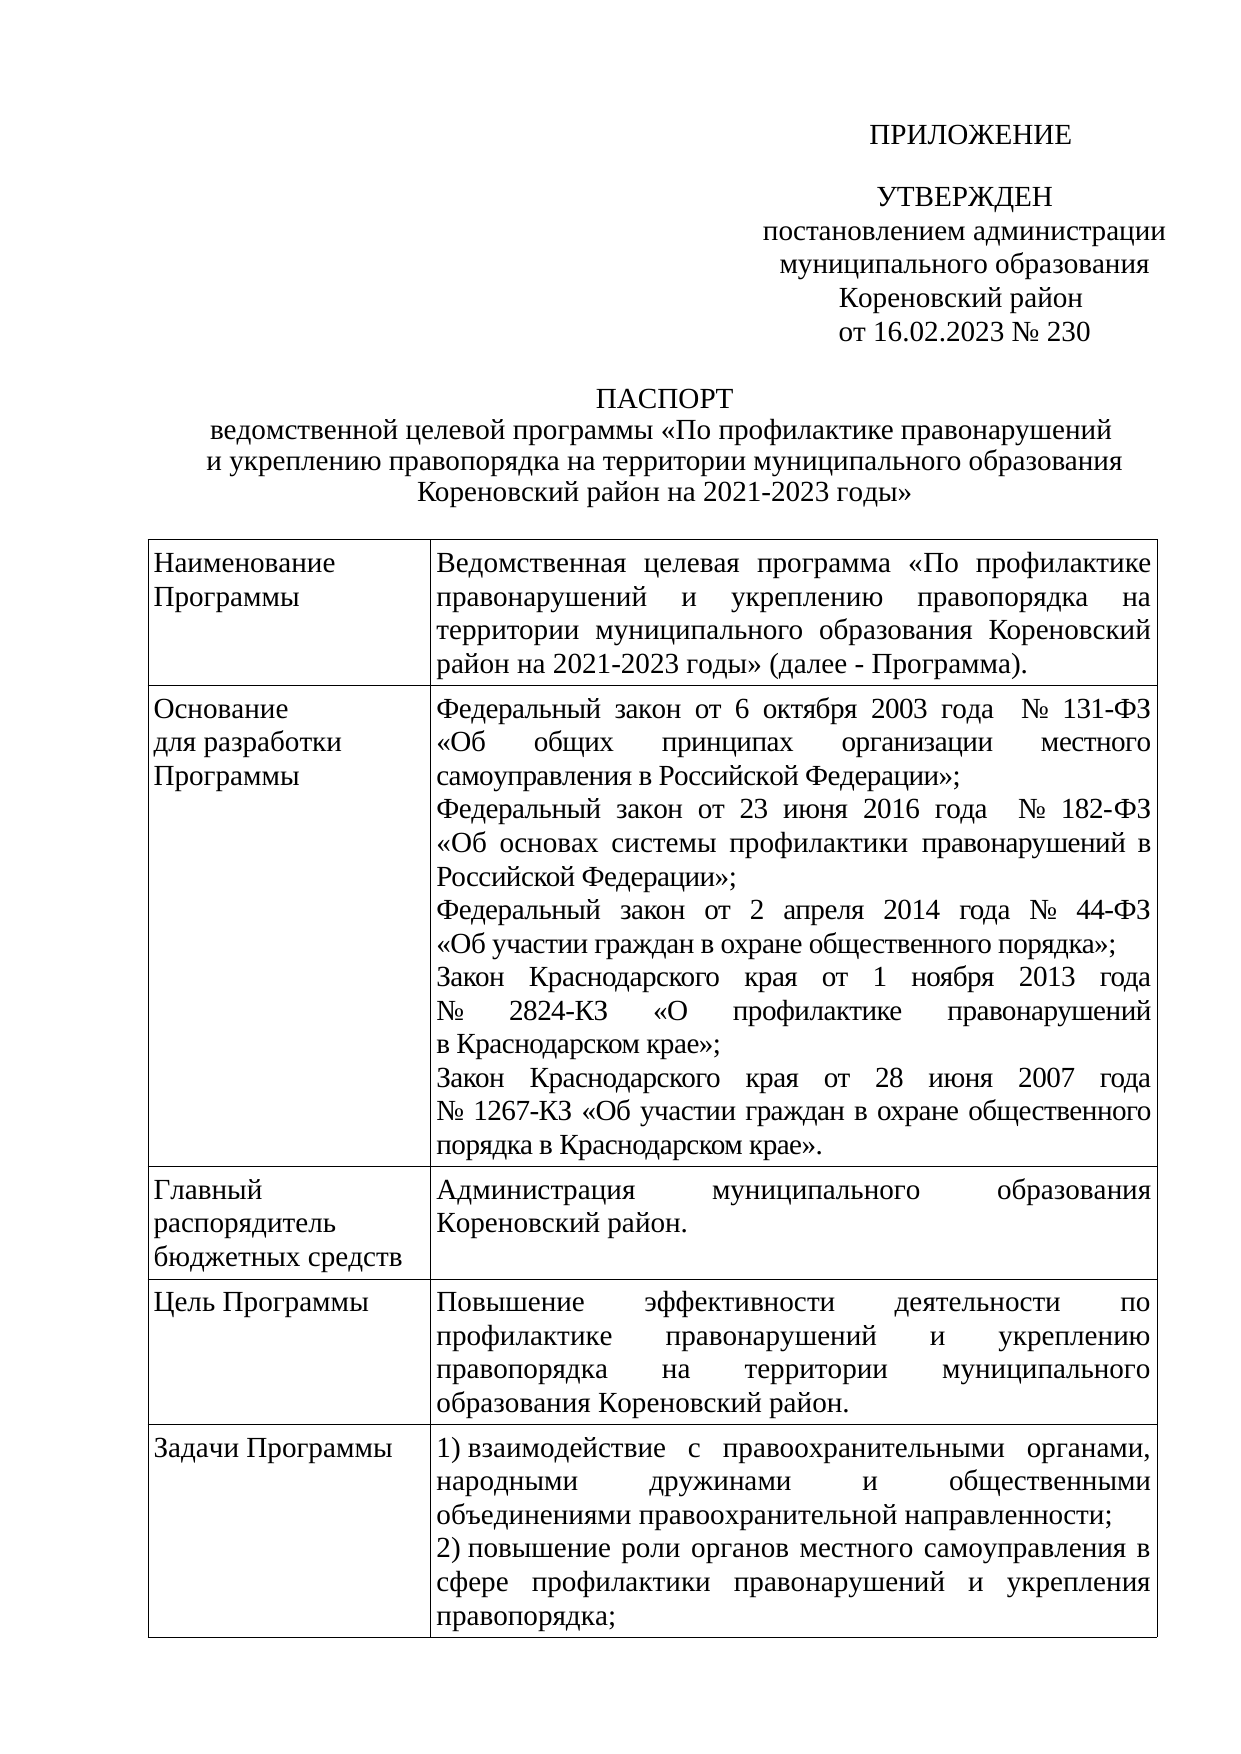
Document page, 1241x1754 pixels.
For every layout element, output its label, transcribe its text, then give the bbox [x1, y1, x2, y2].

text ПРИЛОЖЕНИЕ [148, 117, 1181, 151]
text постановлением администрации [748, 213, 1181, 247]
text ведомственной целевой программы «По профилактике правонарушений [148, 414, 1181, 446]
table_cell Цель Программы [149, 1280, 430, 1424]
text и укреплению правопорядка на территории муниципального образования Кореновский район на 2021-2023 годы» [148, 446, 1181, 508]
table_cell Основание для разработки Программы [149, 686, 430, 1166]
table_cell Задачи Программы [149, 1425, 430, 1637]
table_header Ведомственная целевая программа «По профилактике правонарушений и укреплению правопорядка на территории муниципального образования Кореновский район на 2021-2023 годы» (далее - Программа). [431, 540, 1157, 685]
text УТВЕРЖДЕН [748, 179, 1181, 213]
text от 16.02.2023 № 230 [748, 314, 1181, 347]
table_cell Администрация муниципального образования Кореновский район. [431, 1167, 1157, 1278]
text ПАСПОРТ [148, 381, 1181, 414]
text муниципального образования [748, 247, 1181, 280]
text Кореновский район [748, 280, 1181, 314]
table_cell Повышение эффективности деятельности по профилактике правонарушений и укреплению правопорядка на территории муниципального образования Кореновский район. [431, 1280, 1157, 1424]
table_header Наименование Программы [149, 540, 430, 685]
table_cell 1) взаимодействие с правоохранительными органами, народными дружинами и общественными объединениями правоохранительной направленности; 2) повышение роли органов местного самоуправления в сфере профилактики правонарушений и укрепления правопорядка; [431, 1425, 1157, 1637]
table_cell Главный распорядитель бюджетных средств [149, 1167, 430, 1278]
table_cell Федеральный закон от 6 октября 2003 года № 131-ФЗ «Об общих принципах организации местного самоуправления в Российской Федерации»; Федеральный закон от 23 июня 2016 года № 182-ФЗ «Об основах системы профилактики правонарушений в Российской Федерации»; Федеральный закон от 2 апреля 2014 года № 44-ФЗ «Об участии граждан в охране общественного порядка»; Закон Краснодарского края от 1 ноября 2013 года № 2824-КЗ «О профилактике правонарушений в Краснодарском крае»; Закон Краснодарского края от 28 июня 2007 года № 1267-КЗ «Об участии граждан в охране общественного порядка в Краснодарском крае». [431, 686, 1157, 1166]
